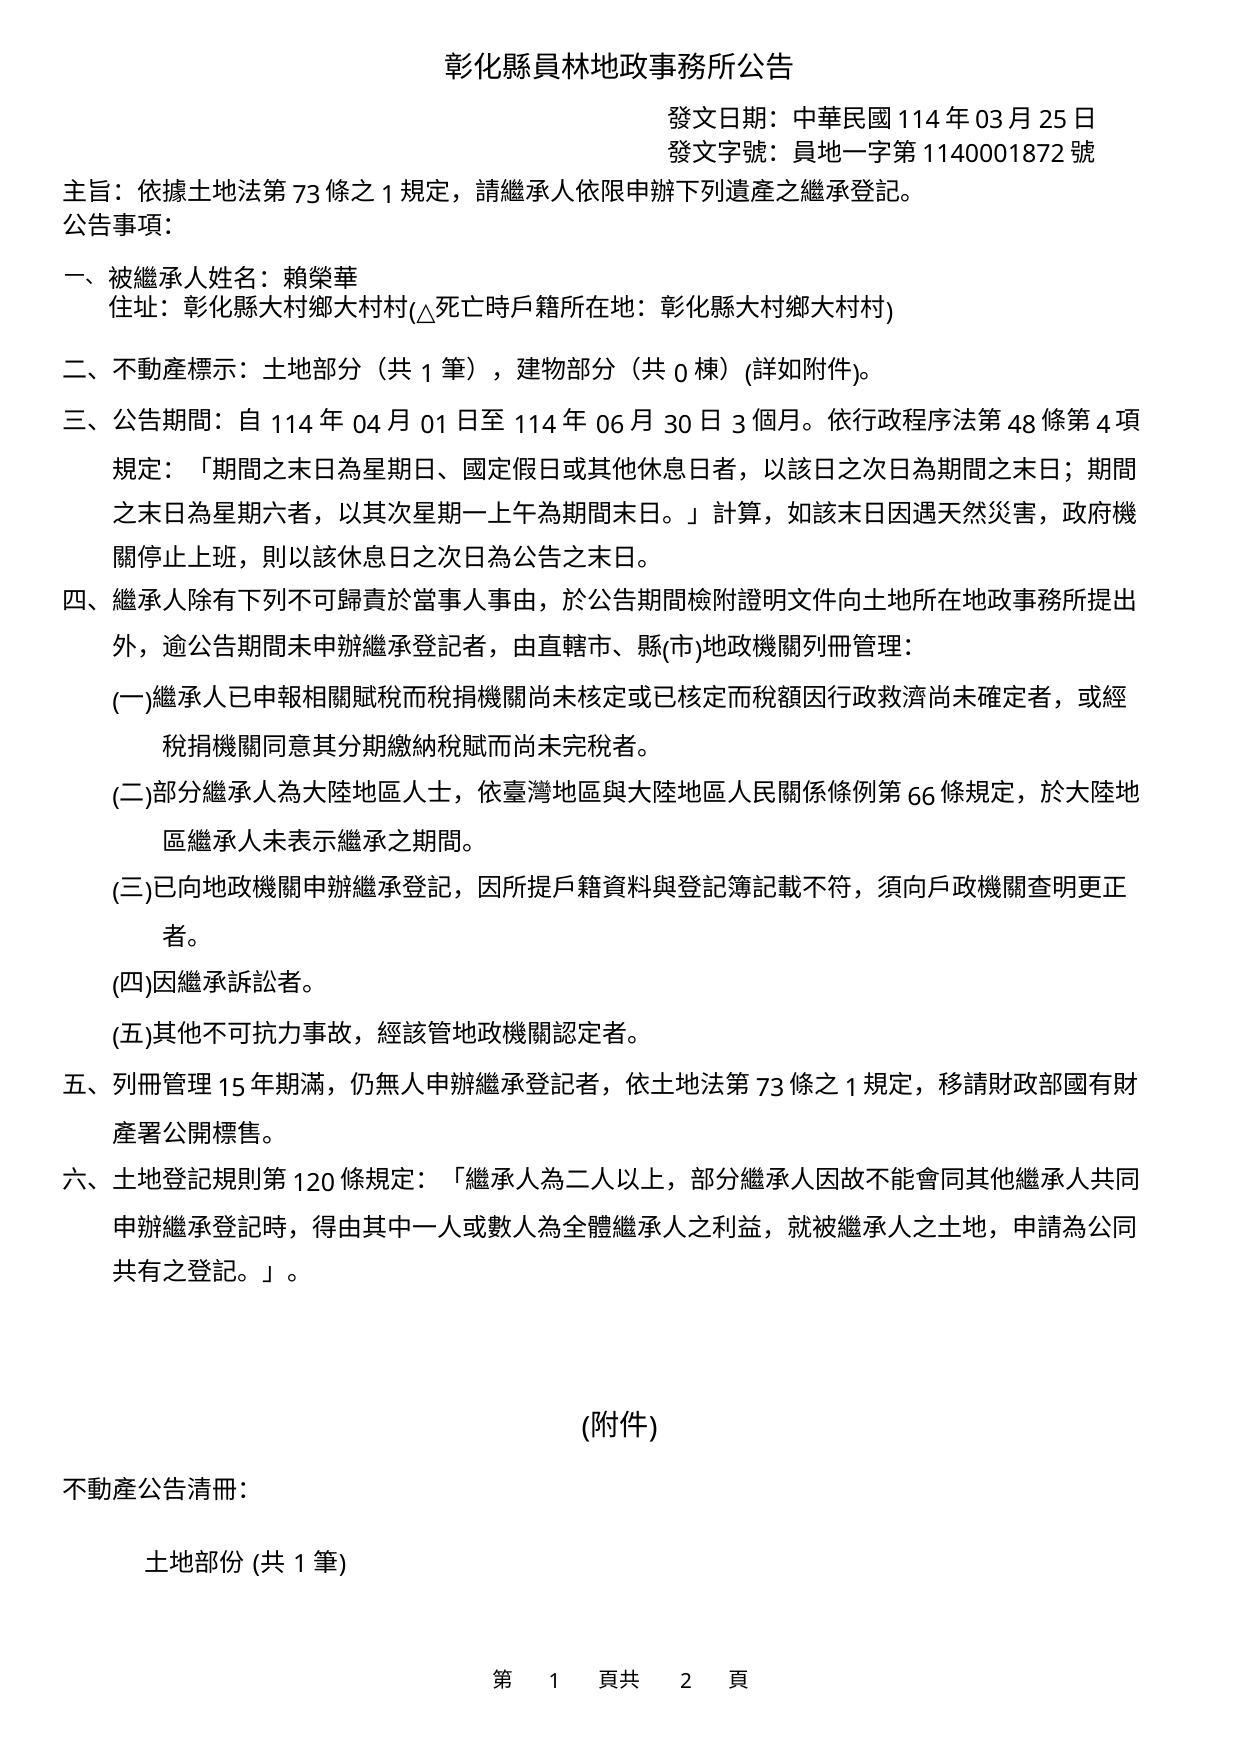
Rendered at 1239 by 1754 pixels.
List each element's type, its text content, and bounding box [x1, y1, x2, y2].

table_header [109, 0, 482, 41]
table_cell 一、 [62, 264, 109, 315]
table_cell 不動產公告清冊： [62, 1456, 1177, 1528]
table_header [667, 0, 718, 41]
table_cell [483, 1355, 523, 1395]
table_cell [585, 1355, 653, 1395]
table_cell [109, 1660, 482, 1701]
table_header [523, 0, 585, 41]
table_cell [523, 1355, 585, 1395]
table_cell [1177, 95, 1239, 177]
table_cell [1177, 264, 1239, 315]
table_cell [0, 1395, 62, 1456]
table_header [1177, 0, 1239, 41]
table_cell [0, 41, 62, 94]
table_cell 被繼承人姓名：賴榮華 住址：彰化縣大村鄉大村村(△死亡時戶籍所在地：彰化縣大村鄉大村村) [109, 264, 1177, 356]
table_cell [483, 1600, 523, 1660]
table_cell [667, 1600, 718, 1660]
table_cell [523, 95, 585, 177]
table_header [653, 0, 667, 41]
table_cell [759, 1660, 1177, 1701]
table_cell [0, 1456, 62, 1528]
table_cell [0, 1355, 62, 1395]
table_cell 1 [523, 1660, 585, 1701]
table_cell [1177, 1355, 1239, 1395]
table_cell [109, 95, 482, 177]
table_cell [585, 95, 653, 177]
table_cell [1177, 1600, 1239, 1660]
table_cell 頁共 [585, 1660, 653, 1701]
table_header [759, 0, 1177, 41]
table_header [62, 0, 109, 41]
table_cell [62, 1600, 109, 1660]
table_cell [585, 1600, 653, 1660]
table_cell [653, 95, 667, 177]
table_cell [0, 1660, 62, 1701]
table_cell [667, 1355, 718, 1395]
table_cell 主旨：依據土地法第73條之1規定，請繼承人依限申辦下列遺產之繼承登記。 公告事項： [62, 177, 1177, 264]
table_cell 頁 [718, 1660, 759, 1701]
table_cell [759, 1600, 1177, 1660]
table_cell [718, 1600, 759, 1660]
table_cell [0, 177, 62, 264]
table_cell 土地部份 (共 1 筆) [62, 1529, 1177, 1600]
table_cell [718, 1355, 759, 1395]
table_cell [62, 1355, 109, 1395]
table_header [718, 0, 759, 41]
table_cell [1177, 1456, 1239, 1528]
table_cell [0, 356, 62, 1354]
table_cell [62, 95, 109, 177]
table_cell [109, 1355, 482, 1395]
table_cell [653, 1600, 667, 1660]
table_cell [1177, 315, 1239, 356]
table_cell [1177, 1660, 1239, 1701]
table_cell [1177, 356, 1239, 1354]
table_cell [653, 1355, 667, 1395]
table_cell [0, 1529, 62, 1600]
table_header [0, 0, 62, 41]
table_cell [523, 1600, 585, 1660]
table_cell [1177, 1395, 1239, 1456]
table_cell [0, 264, 62, 315]
table_cell [1177, 177, 1239, 264]
table_cell [483, 95, 523, 177]
table_cell [62, 315, 109, 356]
table_cell [0, 315, 62, 356]
table_cell [0, 1600, 62, 1660]
table_cell (附件) [62, 1395, 1177, 1456]
table_cell [109, 1600, 482, 1660]
table_cell 2 [653, 1660, 718, 1701]
table_cell 發文日期：中華民國114年03月25日 發文字號：員地一字第1140001872號 [667, 95, 1177, 177]
table_cell 第 [483, 1660, 523, 1701]
table_cell [62, 1660, 109, 1701]
table_cell [1177, 41, 1239, 94]
table_cell [1177, 1529, 1239, 1600]
table_header [585, 0, 653, 41]
table_cell 彰化縣員林地政事務所公告 [62, 41, 1177, 94]
table_header [483, 0, 523, 41]
table_cell 二、不動產標示：土地部分（共 1 筆），建物部分（共 0 棟）(詳如附件)。 三、公告期間：自 114 年 04 月 01 日至 114 年 06 月 30 日 3 個月。依行政程序法第48條第4項 規定：「期間之末日為星期日、國定假日或其他休息日者，以該日之次日為期間之末日；期間 之末日為星期六者，以其次星期一上午為期間末日。」計算，如該末日因遇天然災害，政府機 關停止上班，則以該休息日之次日為公告之末日。 四、繼承人除有下列不可歸責於當事人事由，於公告期間檢附證明文件向土地所在地政事務所提出 外，逾公告期間未申辦繼承登記者，由直轄市、縣(市)地政機關列冊管理： (一)繼承人已申報相關賦稅而稅捐機關尚未核定或已核定而稅額因行政救濟尚未確定者，或經 稅捐機關同意其分期繳納稅賦而尚未完稅者。 (二)部分繼承人為大陸地區人士，依臺灣地區與大陸地區人民關係條例第66條規定，於大陸地 區繼承人未表示繼承之期間。 (三)已向地政機關申辦繼承登記，因所提戶籍資料與登記簿記載不符，須向戶政機關查明更正 者。 (四)因繼承訴訟者。 (五)其他不可抗力事故，經該管地政機關認定者。 五、列冊管理15年期滿，仍無人申辦繼承登記者，依土地法第73條之1規定，移請財政部國有財 產署公開標售。 六、土地登記規則第120條規定：「繼承人為二人以上，部分繼承人因故不能會同其他繼承人共同 申辦繼承登記時，得由其中一人或數人為全體繼承人之利益，就被繼承人之土地，申請為公同 共有之登記。」。 [62, 356, 1177, 1354]
table_cell [759, 1355, 1177, 1395]
table_cell [0, 95, 62, 177]
